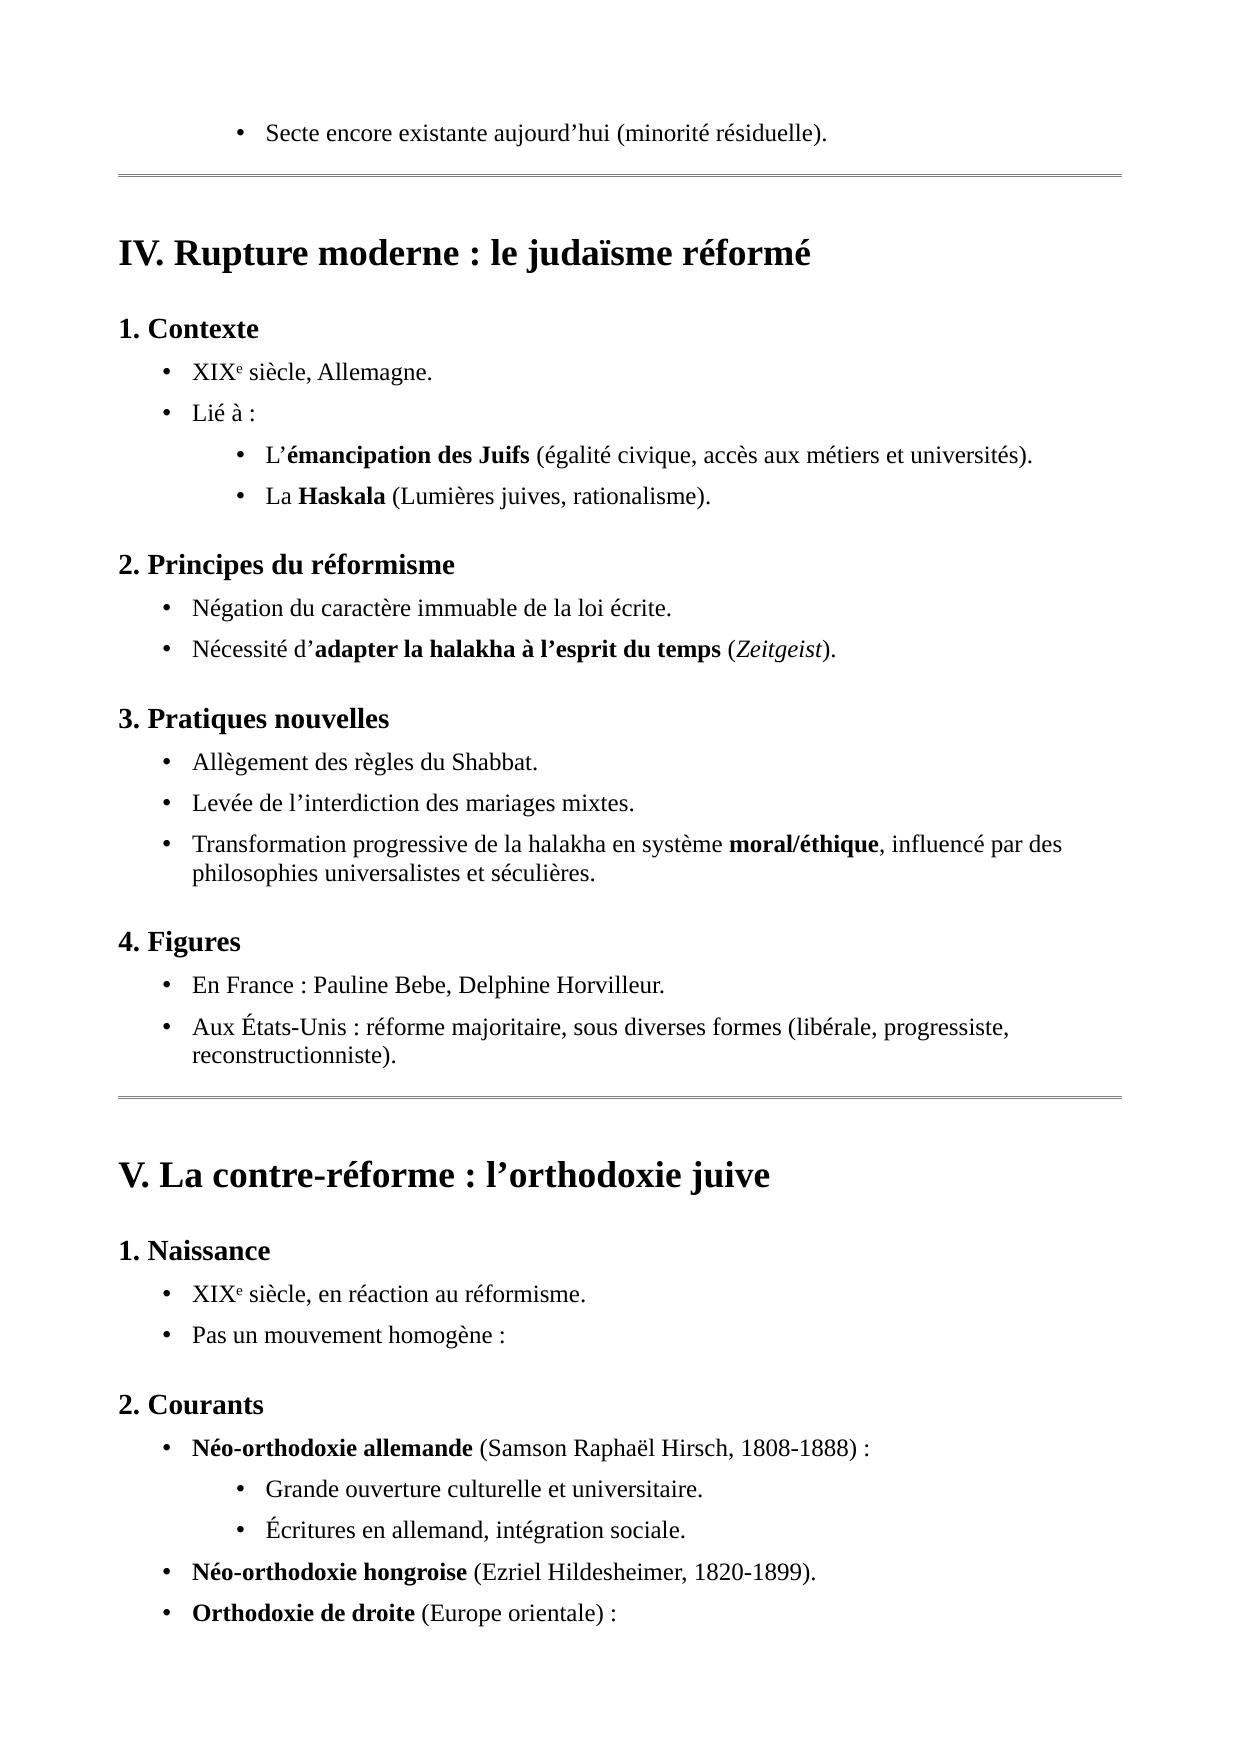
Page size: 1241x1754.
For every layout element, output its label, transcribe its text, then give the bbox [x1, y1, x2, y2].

subtitle V. La contre-réforme : l’orthodoxie juive [118, 1153, 1122, 1196]
list Transformation progressive de la halakha en système moral/éthique, influencé par des philosophies universalistes et séculières. [162, 829, 1122, 887]
list Négation du caractère immuable de la loi écrite. [162, 593, 1122, 622]
list Néo-orthodoxie hongroise (Ezriel Hildesheimer, 1820-1899). [162, 1557, 1122, 1585]
list Aux États-Unis : réforme majoritaire, sous diverses formes (libérale, progressiste, reconstructionniste). [162, 1012, 1122, 1069]
list La Haskala (Lumières juives, rationalisme). [236, 481, 1122, 510]
list En France : Pauline Bebe, Delphine Horvilleur. [162, 970, 1122, 999]
subtitle IV. Rupture moderne : le judaïsme réformé [118, 231, 1122, 274]
list Secte encore existante aujourd’hui (minorité résiduelle). [236, 118, 1122, 147]
subtitle 1. Naissance [118, 1233, 1122, 1267]
list Néo-orthodoxie allemande (Samson Raphaël Hirsch, 1808-1888) : [162, 1433, 1122, 1462]
list Levée de l’interdiction des mariages mixtes. [162, 788, 1122, 817]
list Lié à : [162, 398, 1122, 427]
list XIXᵉ siècle, Allemagne. [162, 357, 1122, 386]
subtitle 1. Contexte [118, 311, 1122, 345]
subtitle 3. Pratiques nouvelles [118, 701, 1122, 734]
list Nécessité d’adapter la halakha à l’esprit du temps (Zeitgeist). [162, 634, 1122, 663]
list L’émancipation des Juifs (égalité civique, accès aux métiers et universités). [236, 440, 1122, 468]
subtitle 2. Principes du réformisme [118, 547, 1122, 581]
subtitle 4. Figures [118, 924, 1122, 958]
list Allègement des règles du Shabbat. [162, 747, 1122, 776]
list Écritures en allemand, intégration sociale. [236, 1515, 1122, 1544]
list Pas un mouvement homogène : [162, 1321, 1122, 1349]
list Orthodoxie de droite (Europe orientale) : [162, 1598, 1122, 1627]
list Grande ouverture culturelle et universitaire. [236, 1474, 1122, 1503]
list XIXᵉ siècle, en réaction au réformisme. [162, 1279, 1122, 1308]
subtitle 2. Courants [118, 1387, 1122, 1420]
